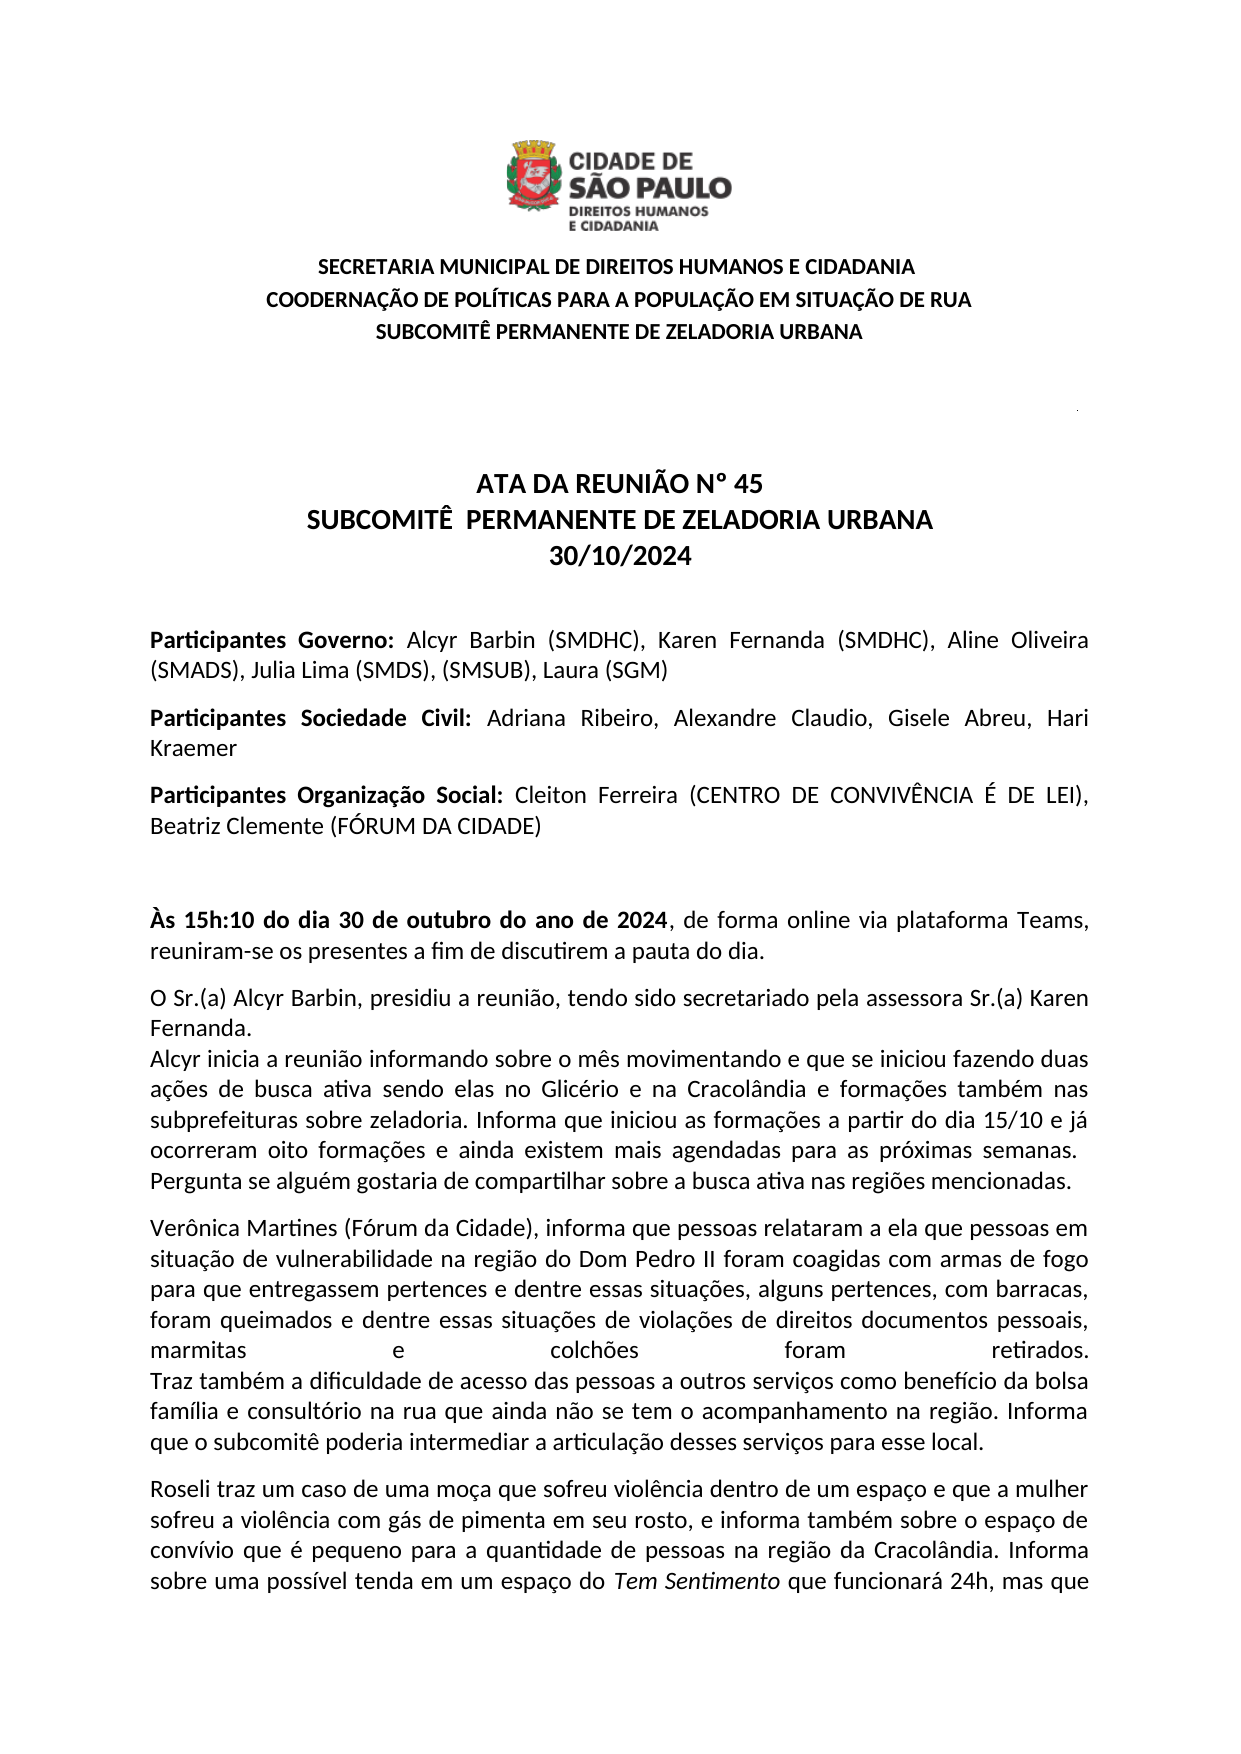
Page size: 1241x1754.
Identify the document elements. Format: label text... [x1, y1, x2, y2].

text 30/10/2024 [150, 537, 1090, 572]
text ATA DA REUNIÃO Nº 45 SUBCOMITÊ PERMANENTE DE ZELADORIA URBANA [150, 466, 1090, 537]
text O Sr.(a) Alcyr Barbin, presidiu a reunião, tendo sido secretariado pela assessora Sr.(a) Karen Fernanda. Alcyr inicia a reunião informando sobre o mês movimentando e que se iniciou fazendo duas ações de busca ativa sendo elas no Glicério e na Cracolândia e formações também nas subprefeituras sobre zeladoria. Informa que iniciou as formações a partir do dia 15/10 e já ocorreram oito formações e ainda existem mais agendadas para as próximas semanas. Pergunta se alguém gostaria de compartilhar sobre a busca ativa nas regiões mencionadas. [150, 982, 1090, 1196]
text Às 15h:10 do dia 30 de outubro do ano de 2024, de forma online via plataforma Teams, reuniram-se os presentes a fim de discutirem a pauta do dia. [150, 904, 1090, 965]
text Participantes Sociedade Civil: Adriana Ribeiro, Alexandre Claudio, Gisele Abreu, Hari Kraemer [150, 702, 1090, 763]
text Participantes Governo: Alcyr Barbin (SMDHC), Karen Fernanda (SMDHC), Aline Oliveira (SMADS), Julia Lima (SMDS), (SMSUB), Laura (SGM) [150, 624, 1090, 685]
text Verônica Martines (Fórum da Cidade), informa que pessoas relataram a ela que pessoas em situação de vulnerabilidade na região do Dom Pedro II foram coagidas com armas de fogo para que entregassem pertences e dentre essas situações, alguns pertences, com barracas, foram queimados e dentre essas situações de violações de direitos documentos pessoais, marmitas e colchões foram retirados. Traz também a dificuldade de acesso das pessoas a outros serviços como benefício da bolsa família e consultório na rua que ainda não se tem o acompanhamento na região. Informa que o subcomitê poderia intermediar a articulação desses serviços para esse local. [150, 1212, 1090, 1457]
text Roseli traz um caso de uma moça que sofreu violência dentro de um espaço e que a mulher sofreu a violência com gás de pimenta em seu rosto, e informa também sobre o espaço de convívio que é pequeno para a quantidade de pessoas na região da Cracolândia. Informa sobre uma possível tenda em um espaço do Tem Sentimento que funcionará 24h, mas que [150, 1473, 1090, 1595]
text Participantes Organização Social: Cleiton Ferreira (CENTRO DE CONVIVÊNCIA É DE LEI), Beatriz Clemente (FÓRUM DA CIDADE) [150, 779, 1090, 841]
